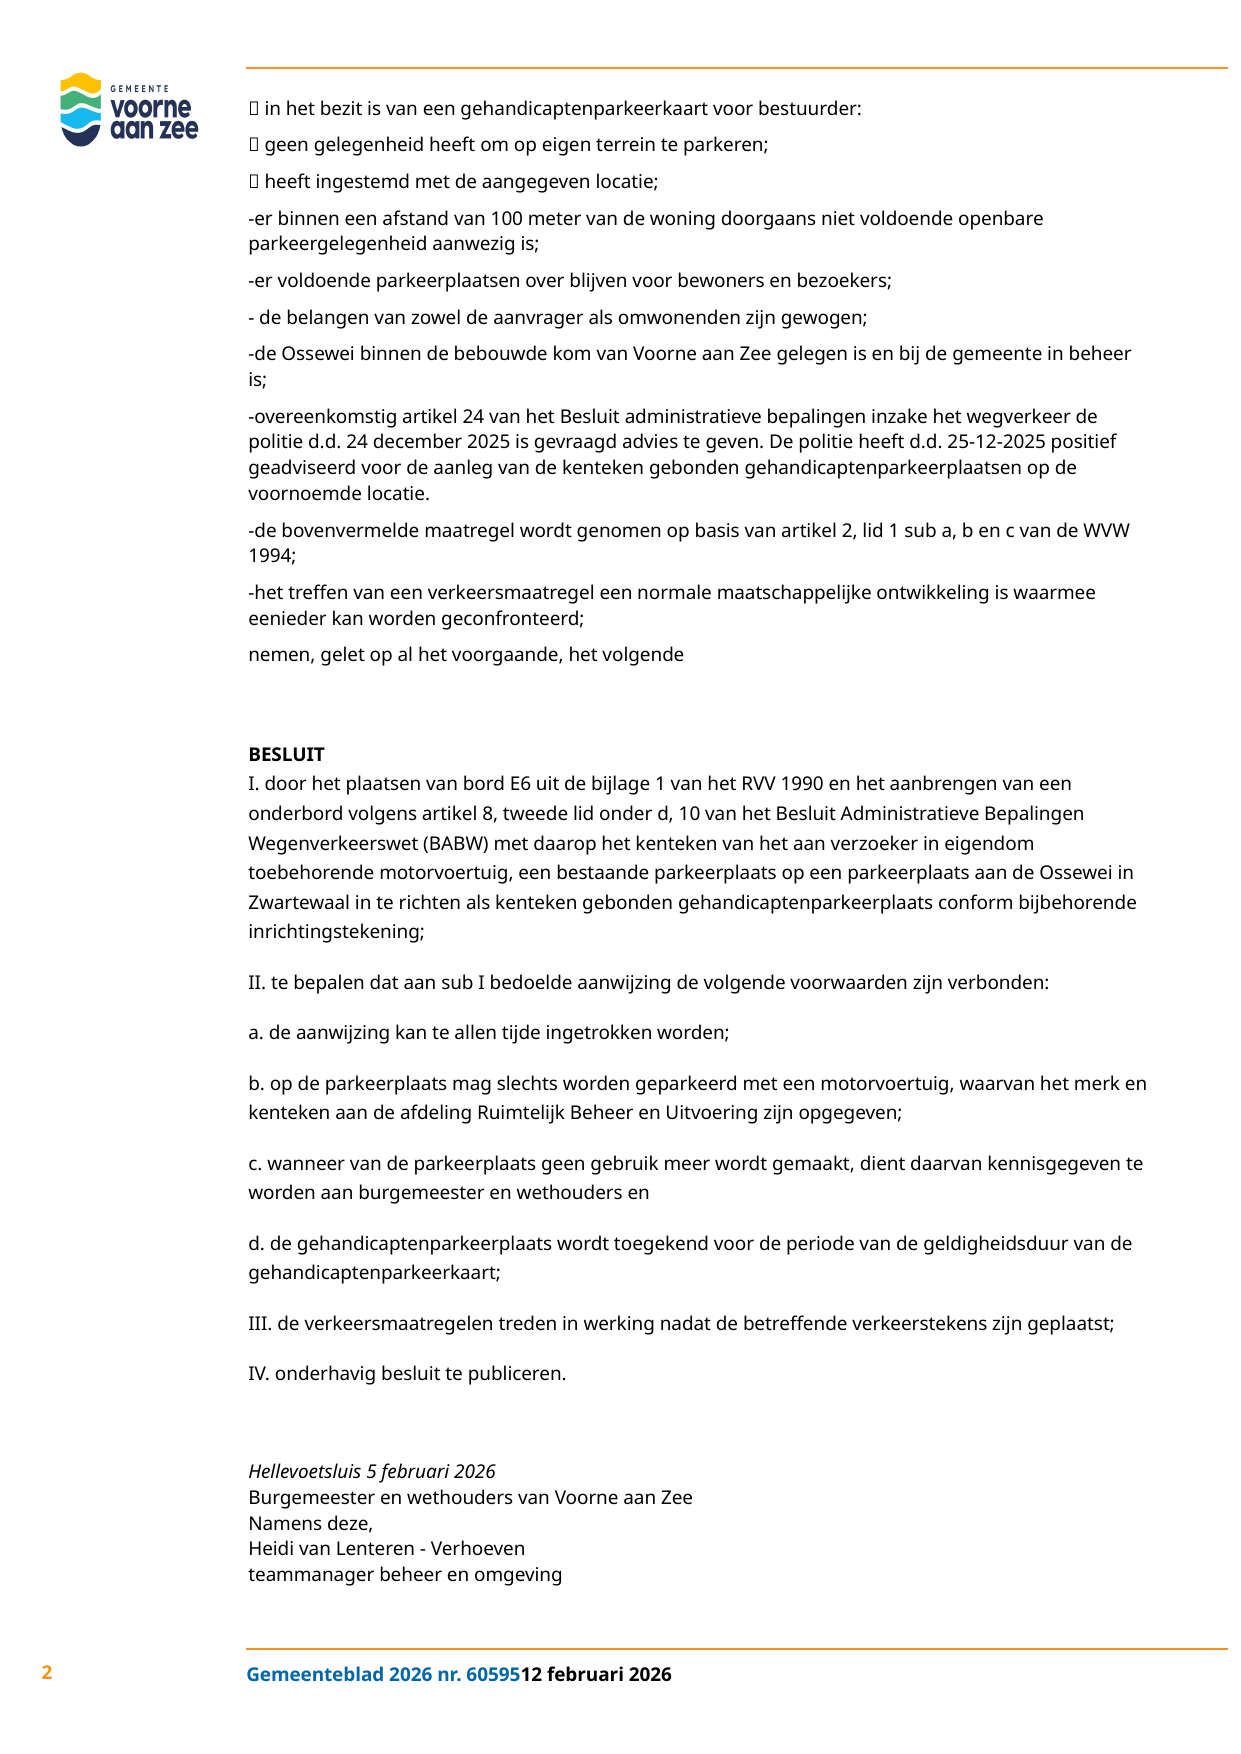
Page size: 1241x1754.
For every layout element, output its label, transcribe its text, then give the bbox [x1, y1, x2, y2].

text d. de gehandicaptenparkeerplaats wordt toegekend voor de periode van de geldigheidsduur van de gehandicaptenparkeerkaart; [248, 1230, 1152, 1285]
text b. op de parkeerplaats mag slechts worden geparkeerd met een motorvoertuig, waarvan het merk en kenteken aan de afdeling Ruimtelijk Beheer en Uitvoering zijn opgegeven; [248, 1070, 1152, 1125]
text Namens deze, [248, 1510, 1152, 1536]
text BESLUIT [248, 741, 1152, 767]
picture [41, 47, 231, 172]
text -het treffen van een verkeersmaatregel een normale maatschappelijke ontwikkeling is waarmee eenieder kan worden geconfronteerd; [248, 579, 1152, 631]
text  heeft ingestemd met de aangegeven locatie; [248, 168, 1152, 194]
text -overeenkomstig artikel 24 van het Besluit administratieve bepalingen inzake het wegverkeer de politie d.d. 24 december 2025 is gevraagd advies te geven. De politie heeft d.d. 25-12-2025 positief geadviseerd voor de aanleg van de kenteken gebonden gehandicaptenparkeerplaatsen op de voornoemde locatie. [248, 403, 1152, 506]
text nemen, gelet op al het voorgaande, het volgende [248, 642, 1152, 667]
text Heidi van Lenteren - Verhoeven [248, 1536, 1152, 1561]
text I. door het plaatsen van bord E6 uit de bijlage 1 van het RVV 1990 en het aanbrengen van een onderbord volgens artikel 8, tweede lid onder d, 10 van het Besluit Administratieve Bepalingen Wegenverkeerswet (BABW) met daarop het kenteken van het aan verzoeker in eigendom toebehorende motorvoertuig, een bestaande parkeerplaats op een parkeerplaats aan de Ossewei in Zwartewaal in te richten als kenteken gebonden gehandicaptenparkeerplaats conform bijbehorende inrichtingstekening; [248, 771, 1152, 944]
text  geen gelegenheid heeft om op eigen terrein te parkeren; [248, 131, 1152, 157]
text -de Ossewei binnen de bebouwde kom van Voorne aan Zee gelegen is en bij de gemeente in beheer is; [248, 341, 1152, 392]
text a. de aanwijzing kan te allen tijde ingetrokken worden; [248, 1019, 1152, 1045]
text III. de verkeersmaatregelen treden in werking nadat de betreffende verkeerstekens zijn geplaatst; [248, 1310, 1152, 1335]
text Burgemeester en wethouders van Voorne aan Zee [248, 1484, 1152, 1510]
text -er voldoende parkeerplaatsen over blijven voor bewoners en bezoekers; [248, 267, 1152, 293]
text  in het bezit is van een gehandicaptenparkeerkaart voor bestuurder: [248, 95, 1152, 121]
text Hellevoetsluis 5 februari 2026 [248, 1458, 1152, 1484]
text IV. onderhavig besluit te publiceren. [248, 1360, 1152, 1386]
text -er binnen een afstand van 100 meter van de woning doorgaans niet voldoende openbare parkeergelegenheid aanwezig is; [248, 205, 1152, 256]
text -de bovenvermelde maatregel wordt genomen op basis van artikel 2, lid 1 sub a, b en c van de WVW 1994; [248, 517, 1152, 568]
text II. te bepalen dat aan sub I bedoelde aanwijzing de volgende voorwaarden zijn verbonden: [248, 969, 1152, 994]
text c. wanneer van de parkeerplaats geen gebruik meer wordt gemaakt, dient daarvan kennisgegeven te worden aan burgemeester en wethouders en [248, 1150, 1152, 1205]
text - de belangen van zowel de aanvrager als omwonenden zijn gewogen; [248, 304, 1152, 329]
text teammanager beheer en omgeving [248, 1561, 1152, 1587]
